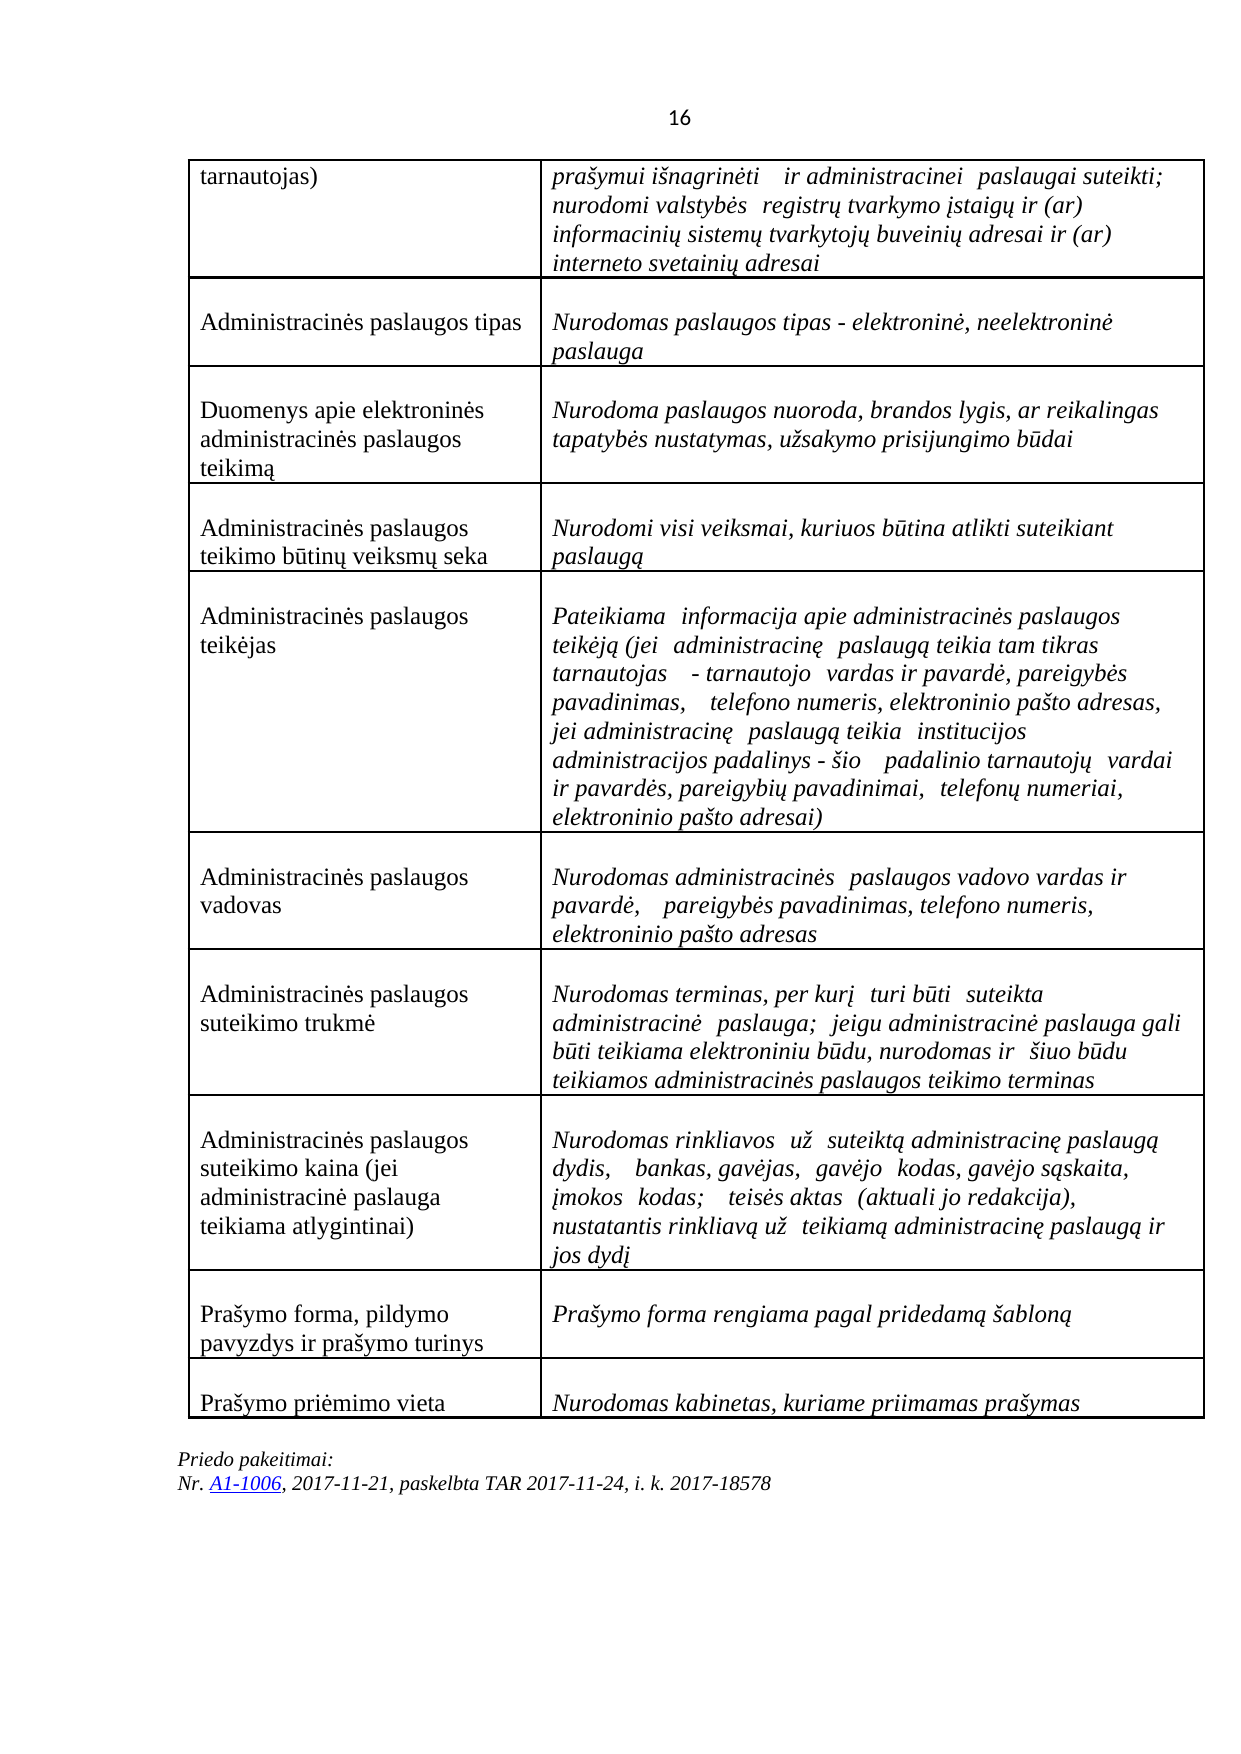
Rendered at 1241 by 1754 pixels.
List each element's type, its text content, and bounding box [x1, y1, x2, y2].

table_cell Nurodomi visi veiksmai, kuriuos būtina atlikti suteikiant paslaugą [542, 484, 1203, 570]
table_cell Duomenys apie elektroninės administracinės paslaugos teikimą [190, 367, 540, 482]
table_cell Administracinės paslaugos tipas [190, 279, 540, 365]
table_cell Prašymo forma, pildymo pavyzdys ir prašymo turinys [190, 1271, 540, 1357]
table_cell Nurodomas administracinės paslaugos vadovo vardas ir pavardė, pareigybės pavadinimas, telefono numeris, elektroninio pašto adresas [542, 833, 1203, 948]
table_cell Administracinės paslaugos teikimo būtinų veiksmų seka [190, 484, 540, 570]
table_cell Prašymo forma rengiama pagal pridedamą šabloną [542, 1271, 1203, 1357]
text Nr. A1-1006, 2017-11-21, paskelbta TAR 2017-11-24, i. k. 2017-18578 [177, 1471, 1181, 1495]
table_cell Nurodomas terminas, per kurį turi būti suteikta administracinė paslauga; jeigu administracinė paslauga gali būti teikiama elektroniniu būdu, nurodomas ir šiuo būdu teikiamos administracinės paslaugos teikimo terminas [542, 950, 1203, 1094]
table_cell Nurodoma paslaugos nuoroda, brandos lygis, ar reikalingas tapatybės nustatymas, užsakymo prisijungimo būdai [542, 367, 1203, 482]
table_cell Nurodomas kabinetas, kuriame priimamas prašymas [542, 1359, 1203, 1416]
table_cell prašymui išnagrinėti ir administracinei paslaugai suteikti; nurodomi valstybės registrų tvarkymo įstaigų ir (ar) informacinių sistemų tvarkytojų buveinių adresai ir (ar) interneto svetainių adresai [542, 161, 1203, 276]
table_cell tarnautojas) [190, 161, 540, 276]
table_cell Prašymo priėmimo vieta [190, 1359, 540, 1416]
table_cell Nurodomas paslaugos tipas - elektroninė, neelektroninė paslauga [542, 279, 1203, 365]
table_cell Administracinės paslaugos vadovas [190, 833, 540, 948]
table_cell Nurodomas rinkliavos už suteiktą administracinę paslaugą dydis, bankas, gavėjas, gavėjo kodas, gavėjo sąskaita, įmokos kodas; teisės aktas (aktuali jo redakcija), nustatantis rinkliavą už teikiamą administracinę paslaugą ir jos dydį [542, 1096, 1203, 1268]
table_cell Pateikiama informacija apie administracinės paslaugos teikėją (jei administracinę paslaugą teikia tam tikras tarnautojas - tarnautojo vardas ir pavardė, pareigybės pavadinimas, telefono numeris, elektroninio pašto adresas, jei administracinę paslaugą teikia institucijos administracijos padalinys - šio padalinio tarnautojų vardai ir pavardės, pareigybių pavadinimai, telefonų numeriai, elektroninio pašto adresai) [542, 572, 1203, 831]
table_cell Administracinės paslaugos suteikimo trukmė [190, 950, 540, 1094]
text Priedo pakeitimai: [177, 1447, 1181, 1471]
table_cell Administracinės paslaugos suteikimo kaina (jei administracinė paslauga teikiama atlygintinai) [190, 1096, 540, 1268]
table_cell Administracinės paslaugos teikėjas [190, 572, 540, 831]
